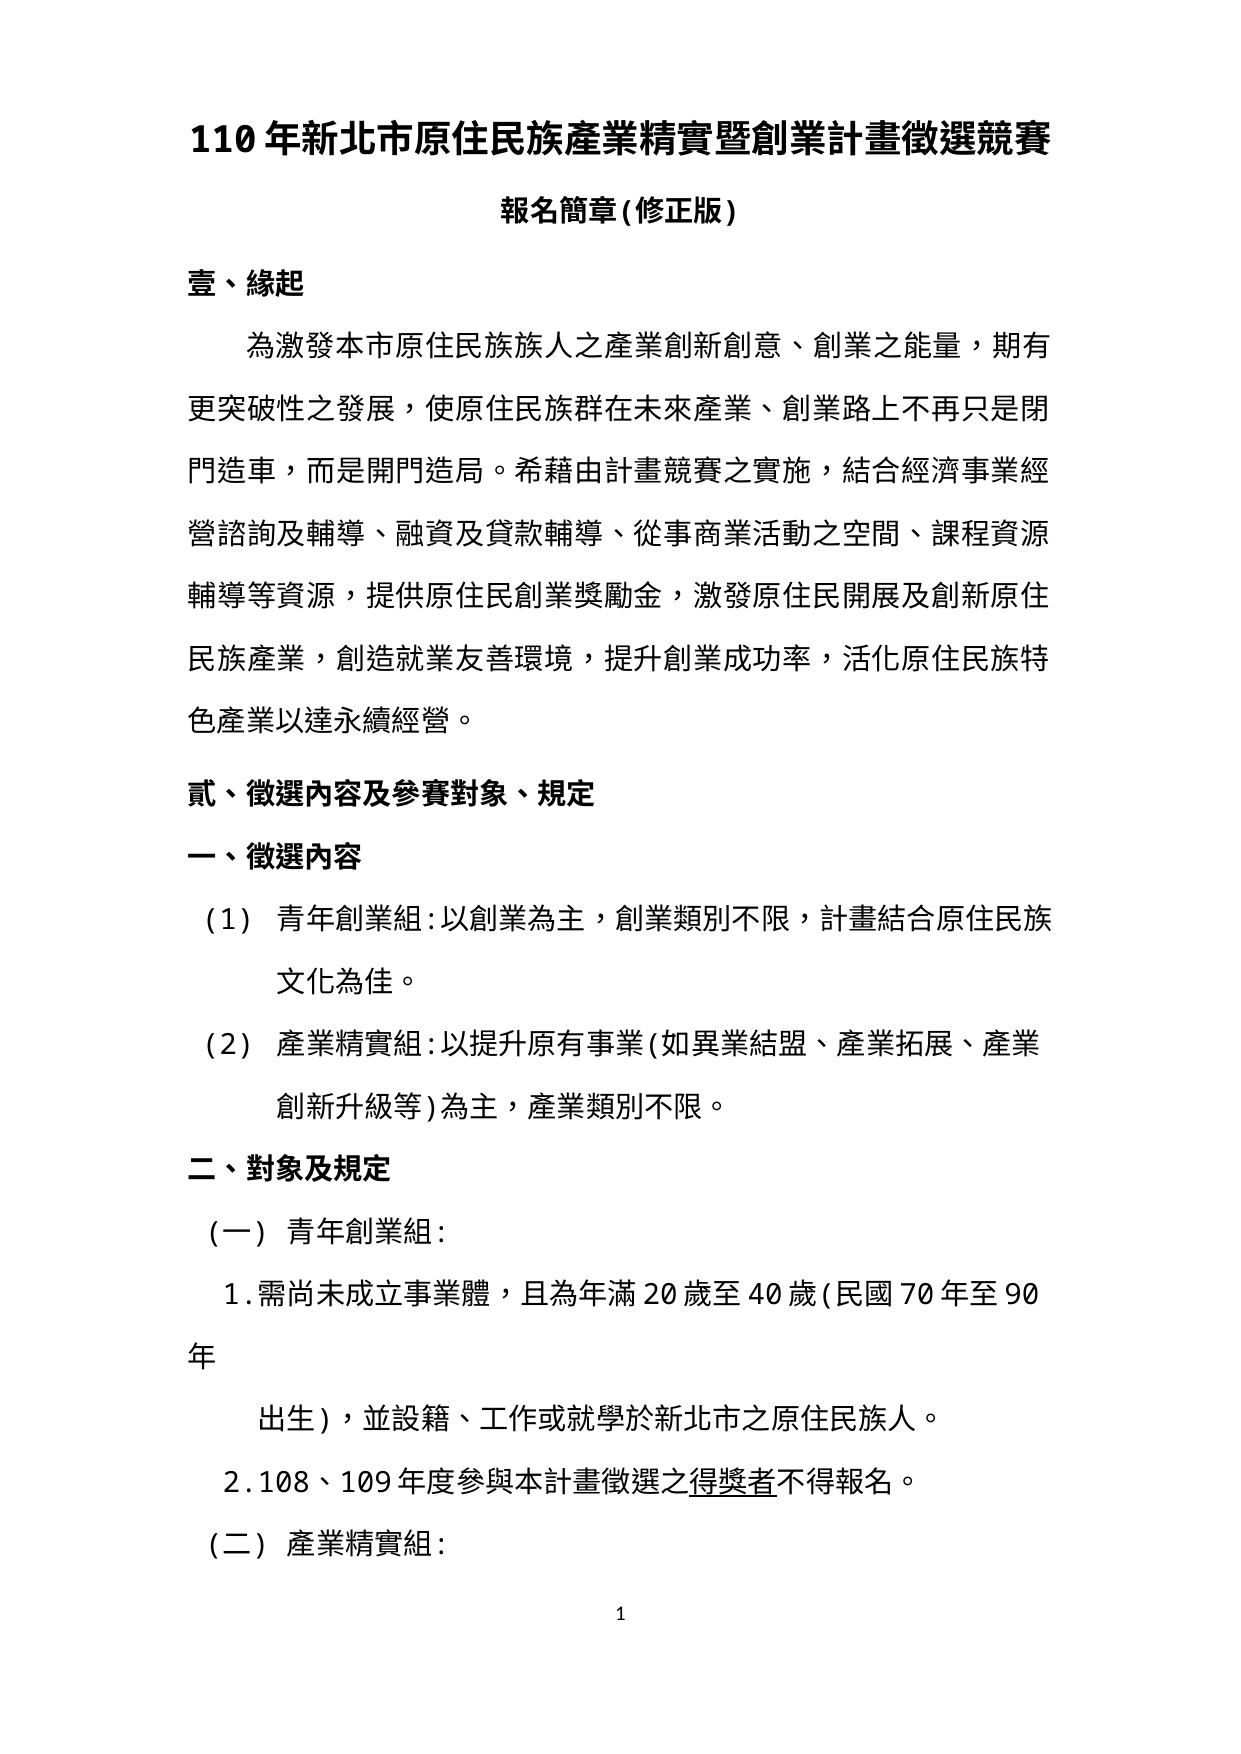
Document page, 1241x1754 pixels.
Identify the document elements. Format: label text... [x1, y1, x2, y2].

list 青年創業組:以創業為主，創業類別不限，計畫結合原住民族 [202, 875, 1053, 938]
text 貳、徵選內容及參賽對象、規定 [187, 750, 1053, 813]
list 產業精實組:以提升原有事業(如異業結盟、產業拓展、產業 [202, 1000, 1053, 1063]
text (二) 產業精實組: [187, 1500, 1053, 1563]
text 壹、緣起 [187, 240, 1053, 302]
text 創新升級等)為主，產業類別不限。 [277, 1063, 1053, 1125]
text 為激發本市原住民族族人之產業創新創意、創業之能量，期有更突破性之發展，使原住民族群在未來產業、創業路上不再只是閉門造車，而是開門造局。希藉由計畫競賽之實施，結合經濟事業經營諮詢及輔導、融資及貸款輔導、從事商業活動之空間、課程資源輔導等資源，提供原住民創業獎勵金，激發原住民開展及創新原住民族產業，創造就業友善環境，提升創業成功率，活化原住民族特色產業以達永續經營。 [187, 302, 1053, 740]
text 一、徵選內容 [187, 813, 1053, 875]
text 110年新北市原住民族產業精實暨創業計畫徵選競賽 [187, 94, 1053, 157]
text 2.108、109年度參與本計畫徵選之得獎者不得報名。 [187, 1438, 1053, 1500]
text 文化為佳。 [277, 938, 1053, 1000]
text 出生)，並設籍、工作或就學於新北市之原住民族人。 [187, 1375, 1053, 1438]
text 報名簡章(修正版) [187, 167, 1053, 229]
text 1.需尚未成立事業體，且為年滿20歲至40歲(民國70年至90年 [187, 1250, 1053, 1375]
text 二、對象及規定 [187, 1125, 1053, 1188]
text (一) 青年創業組: [187, 1188, 1053, 1250]
